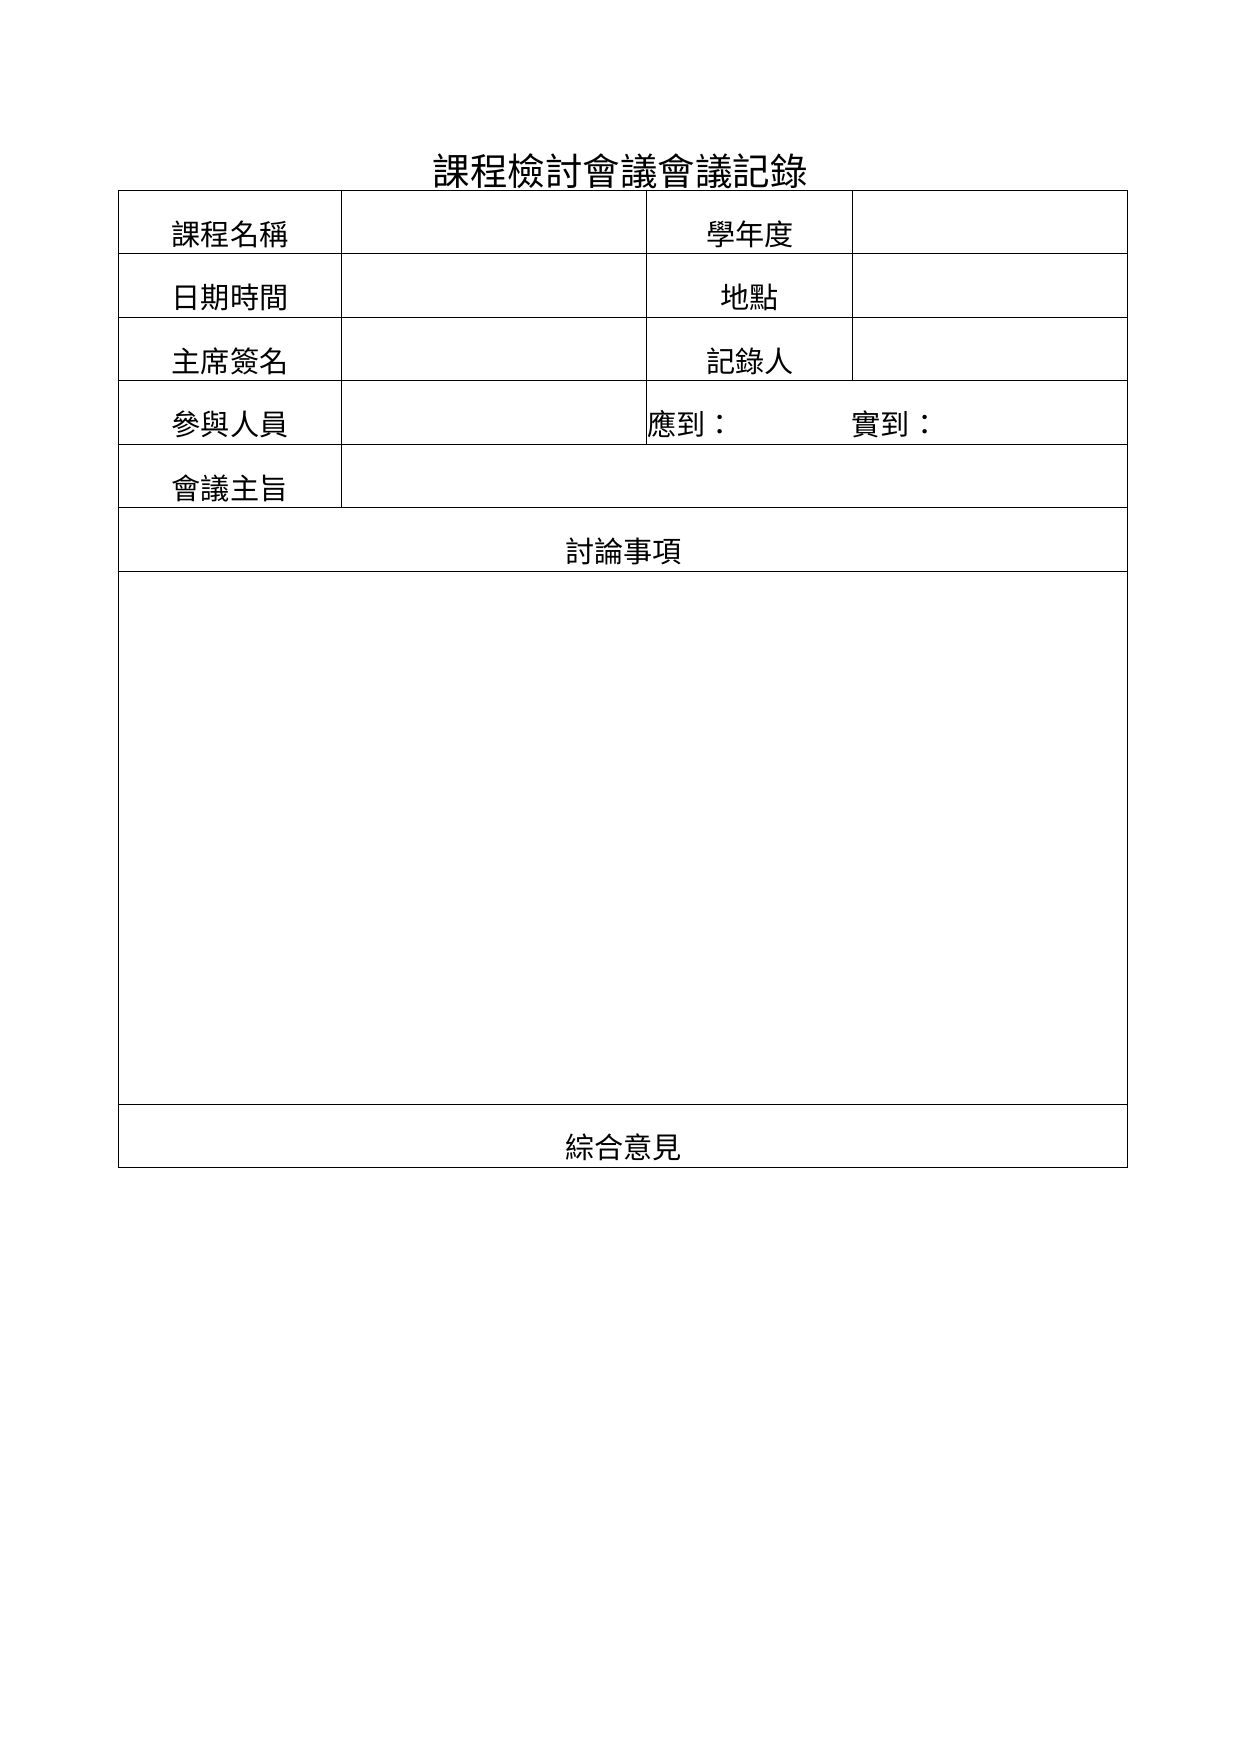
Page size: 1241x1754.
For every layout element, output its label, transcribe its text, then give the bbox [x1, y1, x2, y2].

table_cell [342, 254, 646, 317]
table_header 課程名稱 [119, 191, 341, 253]
table_header [342, 191, 646, 253]
table_cell 綜合意見 [119, 1105, 1127, 1167]
table_cell 應到： 實到： [647, 381, 1127, 444]
text 課程檢討會議會議記錄 [118, 127, 1122, 189]
table_cell [853, 318, 1127, 380]
table_cell [342, 381, 646, 444]
table_cell 討論事項 [119, 508, 1127, 571]
table_cell [119, 572, 1127, 1103]
table_cell [853, 254, 1127, 317]
table_header 學年度 [647, 191, 852, 253]
table_cell 參與人員 [119, 381, 341, 444]
table_cell 地點 [647, 254, 852, 317]
table_cell [342, 445, 1127, 507]
table_cell 會議主旨 [119, 445, 341, 507]
table_cell [342, 318, 646, 380]
table_header [853, 191, 1127, 253]
table_cell 記錄人 [647, 318, 852, 380]
table_cell 主席簽名 [119, 318, 341, 380]
table_cell 日期時間 [119, 254, 341, 317]
